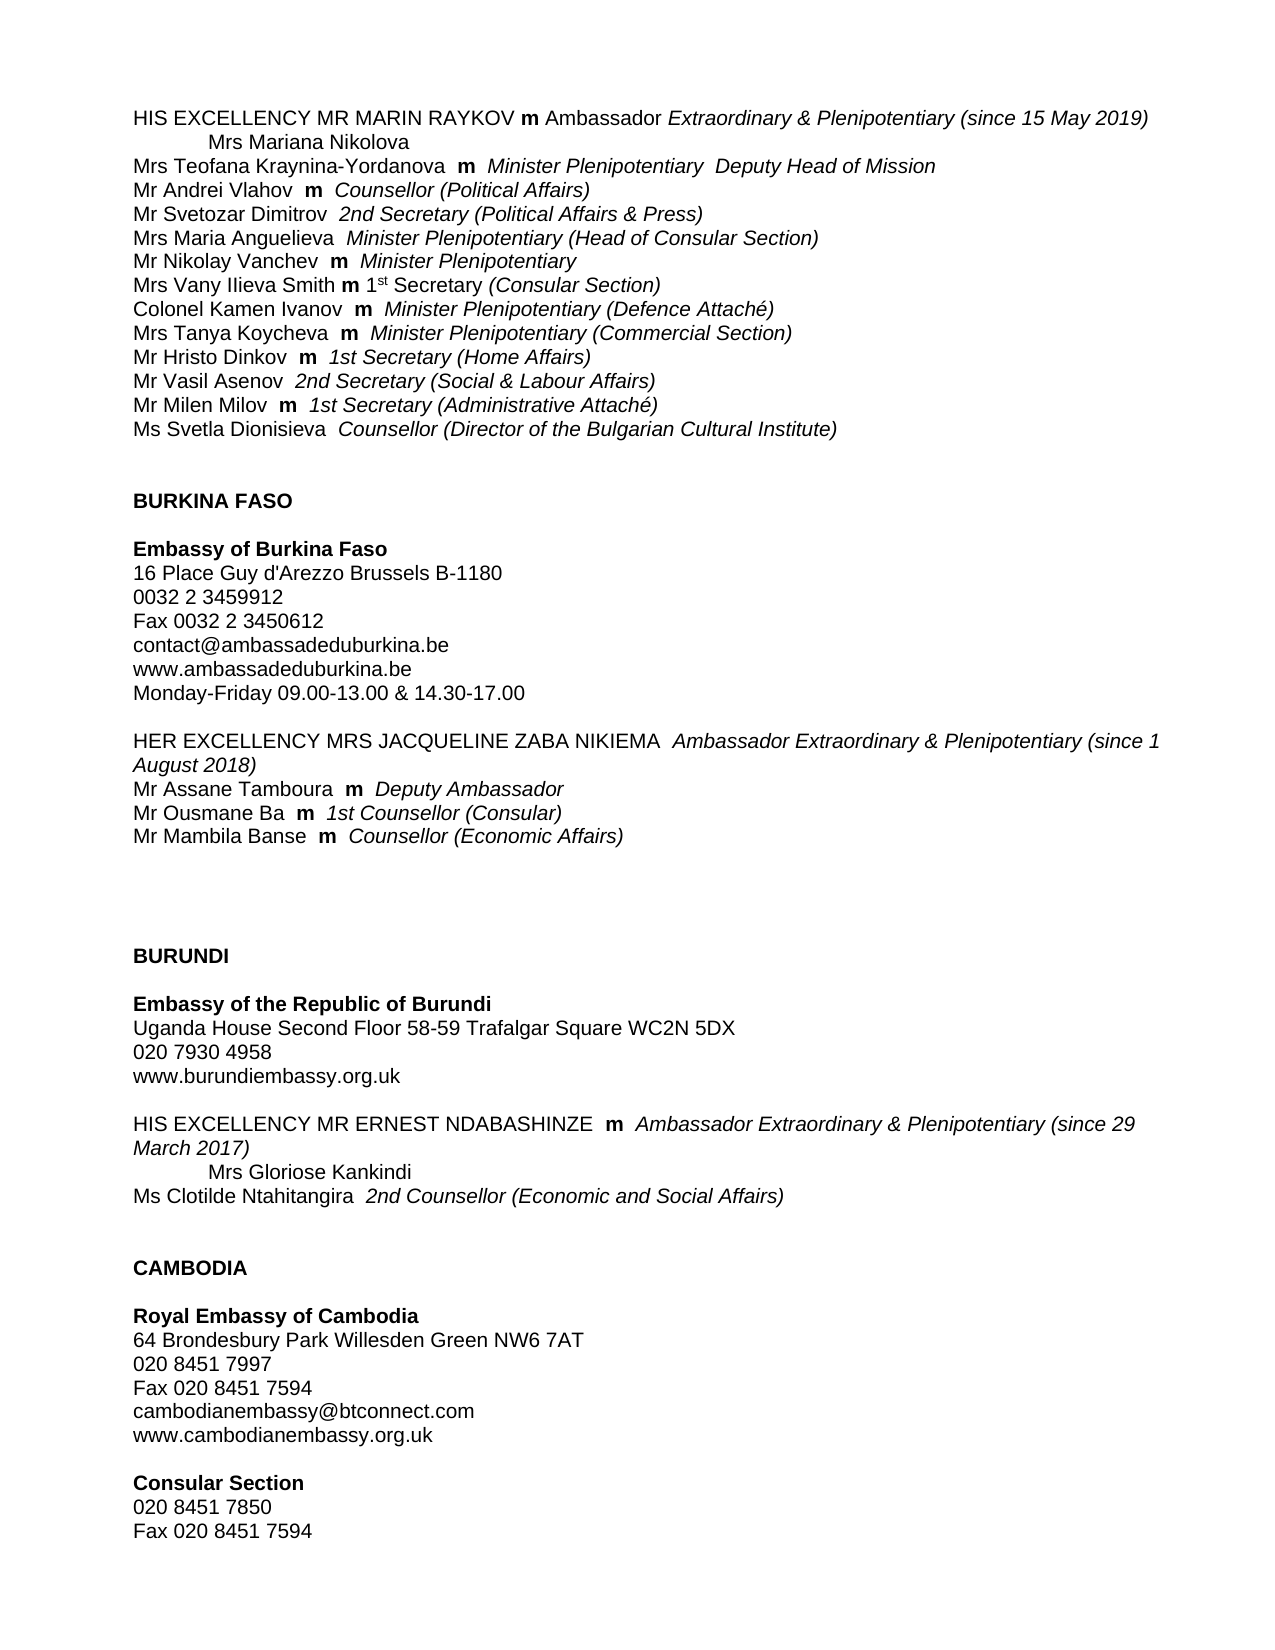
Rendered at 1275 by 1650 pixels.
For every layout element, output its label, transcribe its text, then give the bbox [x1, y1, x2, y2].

text Fax 0032 2 3450612 [133, 609, 1181, 633]
text 0032 2 3459912 [133, 585, 1181, 609]
text Mr Milen Milov m 1st Secretary (Administrative Attaché) [133, 393, 1181, 417]
text Fax 020 8451 7594 [133, 1519, 1181, 1543]
text BURKINA FASO [133, 489, 1181, 513]
text Mrs Teofana Kraynina-Yordanova m Minister Plenipotentiary Deputy Head of Mission [133, 153, 1181, 177]
text Ms Svetla Dionisieva Counsellor (Director of the Bulgarian Cultural Institute) [133, 417, 1181, 441]
text Mr Ousmane Ba m 1st Counsellor (Consular) [133, 800, 1181, 824]
text www.burundiembassy.org.uk [133, 1064, 1181, 1088]
text Mrs Gloriose Kankindi [133, 1160, 1181, 1184]
text Uganda House Second Floor 58-59 Trafalgar Square WC2N 5DX [133, 1016, 1181, 1040]
text HIS EXCELLENCY MR ERNEST NDABASHINZE m Ambassador Extraordinary & Plenipotentiary (since 29 March 2017) [133, 1112, 1181, 1160]
text 020 8451 7850 [133, 1495, 1181, 1519]
text Mr Svetozar Dimitrov 2nd Secretary (Political Affairs & Press) [133, 201, 1181, 225]
text Embassy of the Republic of Burundi [133, 992, 1181, 1016]
text 16 Place Guy d'Arezzo Brussels B-1180 [133, 561, 1181, 585]
text BURUNDI [133, 944, 1181, 968]
text Fax 020 8451 7594 [133, 1375, 1181, 1399]
text Mr Mambila Banse m Counsellor (Economic Affairs) [133, 824, 1181, 848]
text Monday-Friday 09.00-13.00 & 14.30-17.00 [133, 681, 1181, 704]
text 020 8451 7997 [133, 1351, 1181, 1375]
text Consular Section [133, 1471, 1181, 1495]
text Mrs Mariana Nikolova [133, 129, 1181, 153]
text Ms Clotilde Ntahitangira 2nd Counsellor (Economic and Social Affairs) [133, 1184, 1181, 1208]
text cambodianembassy@btconnect.com [133, 1399, 1181, 1423]
text Colonel Kamen Ivanov m Minister Plenipotentiary (Defence Attaché) [133, 297, 1181, 321]
subtitle CAMBODIA [133, 1256, 1181, 1279]
text Mrs Vany IIieva Smith m 1st Secretary (Consular Section) [133, 273, 1181, 297]
text Mr Assane Tamboura m Deputy Ambassador [133, 776, 1181, 800]
text Mrs Tanya Koycheva m Minister Plenipotentiary (Commercial Section) [133, 321, 1181, 345]
text Mr Andrei Vlahov m Counsellor (Political Affairs) [133, 177, 1181, 201]
text 020 7930 4958 [133, 1040, 1181, 1064]
text Mr Hristo Dinkov m 1st Secretary (Home Affairs) [133, 345, 1181, 369]
text HIS EXCELLENCY MR MARIN RAYKOV m Ambassador Extraordinary & Plenipotentiary (since 15 May 2019) [133, 106, 1181, 129]
text contact@ambassadeduburkina.be [133, 633, 1181, 657]
subtitle Embassy of Burkina Faso [133, 537, 1181, 561]
text Royal Embassy of Cambodia [133, 1303, 1181, 1327]
text HER EXCELLENCY MRS JACQUELINE ZABA NIKIEMA Ambassador Extraordinary & Plenipotentiary (since 1 August 2018) [133, 728, 1181, 776]
text Mr Vasil Asenov 2nd Secretary (Social & Labour Affairs) [133, 369, 1181, 393]
text Mr Nikolay Vanchev m Minister Plenipotentiary [133, 249, 1181, 273]
text Mrs Maria Anguelieva Minister Plenipotentiary (Head of Consular Section) [133, 225, 1181, 249]
text www.ambassadeduburkina.be [133, 657, 1181, 681]
text 64 Brondesbury Park Willesden Green NW6 7AT [133, 1327, 1181, 1351]
text www.cambodianembassy.org.uk [133, 1423, 1181, 1447]
